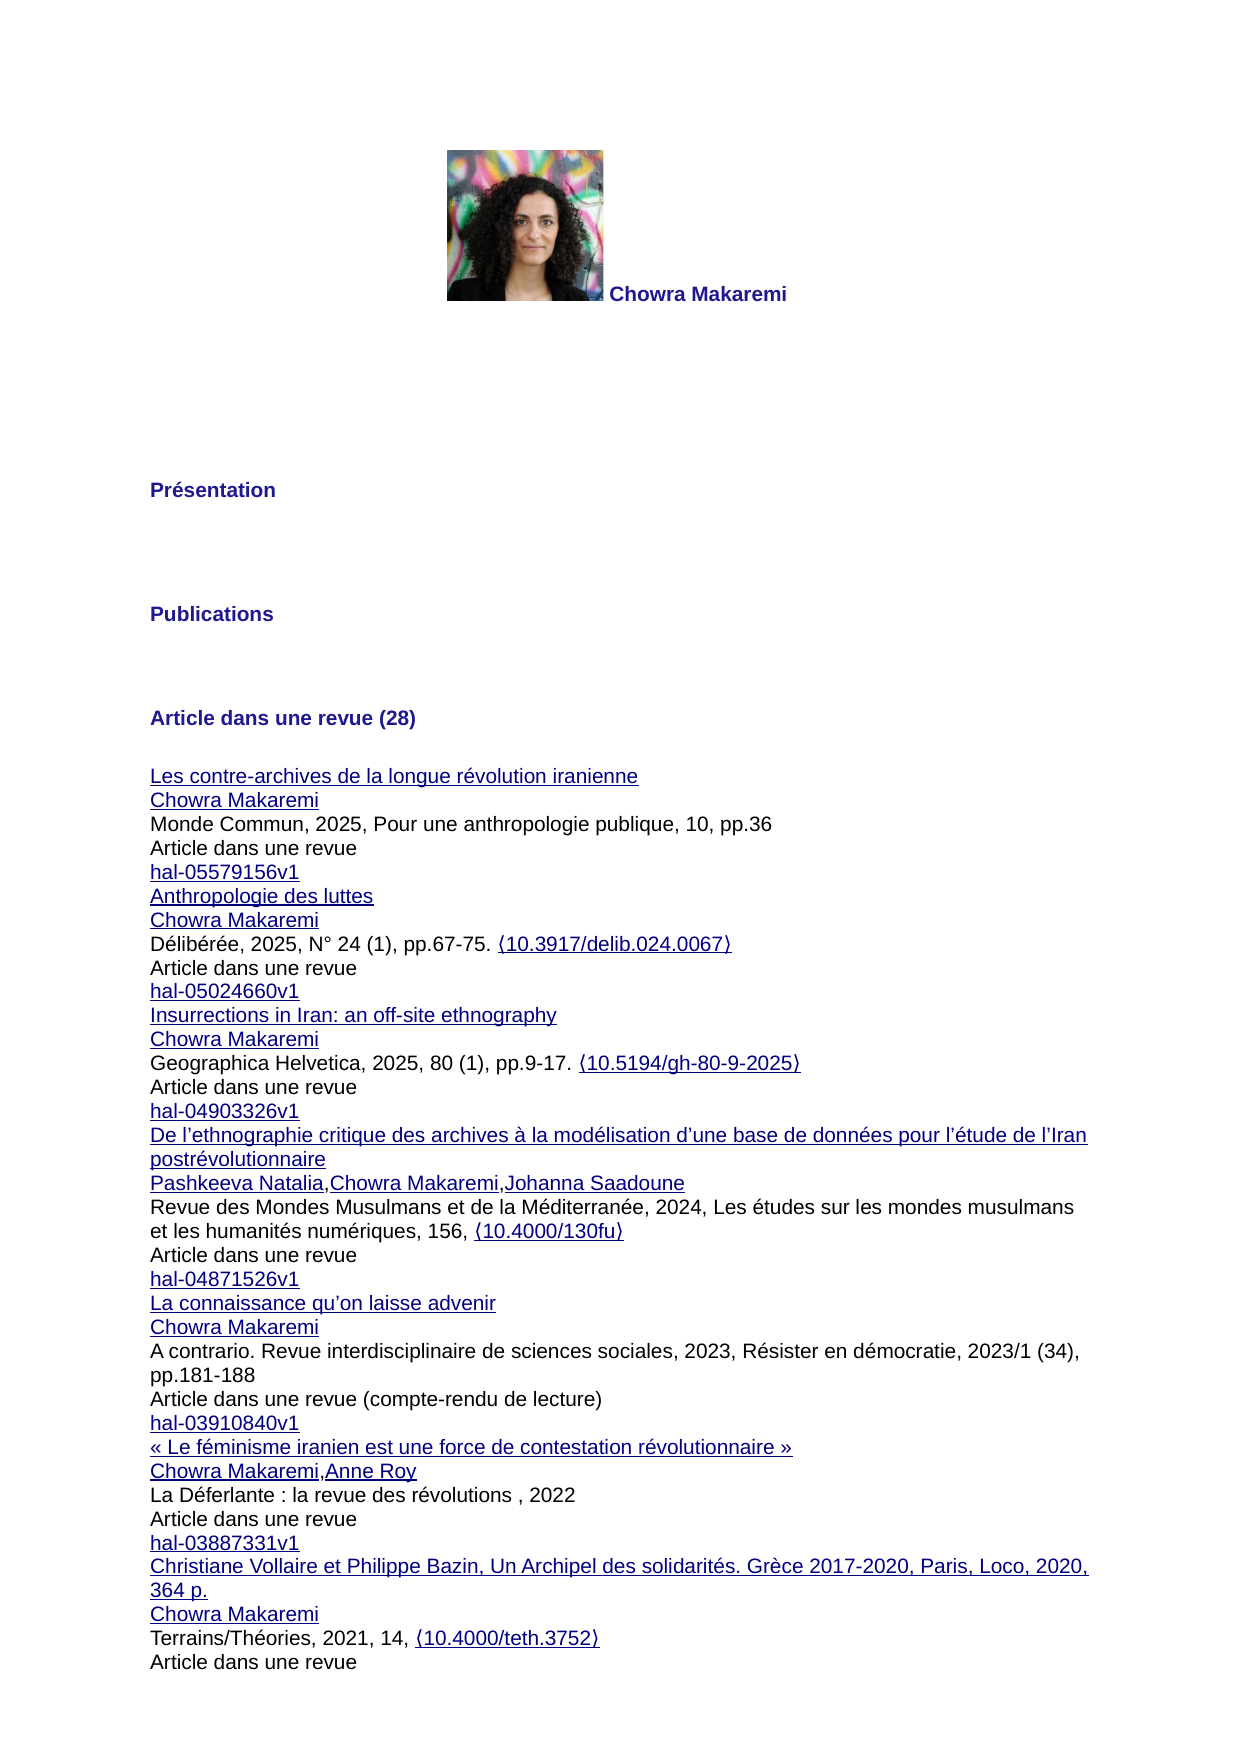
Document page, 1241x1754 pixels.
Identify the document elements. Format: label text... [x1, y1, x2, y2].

table_cell De l’ethnographie critique des archives à la modélisation d’une base de données pour l’étude de l’Iran postrévolutionnaire Pashkeeva Natalia,Chowra Makaremi,Johanna Saadoune Revue des Mondes Musulmans et de la Méditerranée, 2024, Les études sur les mondes musulmans et les humanités numériques, 156, ⟨10.4000/130fu⟩ Article dans une revue hal-04871526v1 [150, 1123, 1090, 1291]
table_header Les contre-archives de la longue révolution iranienne Chowra Makaremi Monde Commun, 2025, Pour une anthropologie publique, 10, pp.36 Article dans une revue hal-05579156v1 [150, 764, 1090, 883]
table_cell Anthropologie des luttes Chowra Makaremi Délibérée, 2025, N° 24 (1), pp.67-75. ⟨10.3917/delib.024.0067⟩ Article dans une revue hal-05024660v1 [150, 884, 1090, 1003]
subtitle Chowra Makaremi [150, 150, 1090, 305]
table_cell La connaissance qu’on laisse advenir Chowra Makaremi A contrario. Revue interdisciplinaire de sciences sociales, 2023, Résister en démocratie, 2023/1 (34), pp.181-188 Article dans une revue (compte-rendu de lecture) hal-03910840v1 [150, 1291, 1090, 1434]
table_cell Insurrections in Iran: an off-site ethnography Chowra Makaremi Geographica Helvetica, 2025, 80 (1), pp.9-17. ⟨10.5194/gh-80-9-2025⟩ Article dans une revue hal-04903326v1 [150, 1003, 1090, 1123]
table_cell Christiane Vollaire et Philippe Bazin, Un Archipel des solidarités. Grèce 2017-2020, Paris, Loco, 2020, 364 p. Chowra Makaremi Terrains/Théories, 2021, 14, ⟨10.4000/teth.3752⟩ Article dans une revue [150, 1554, 1090, 1674]
subtitle Article dans une revue (28) [150, 705, 1090, 729]
subtitle Publications [150, 602, 1090, 626]
table_cell « Le féminisme iranien est une force de contestation révolutionnaire » Chowra Makaremi,Anne Roy La Déferlante : la revue des révolutions , 2022 Article dans une revue hal-03887331v1 [150, 1435, 1090, 1554]
picture [447, 150, 604, 301]
subtitle Présentation [150, 478, 1090, 502]
